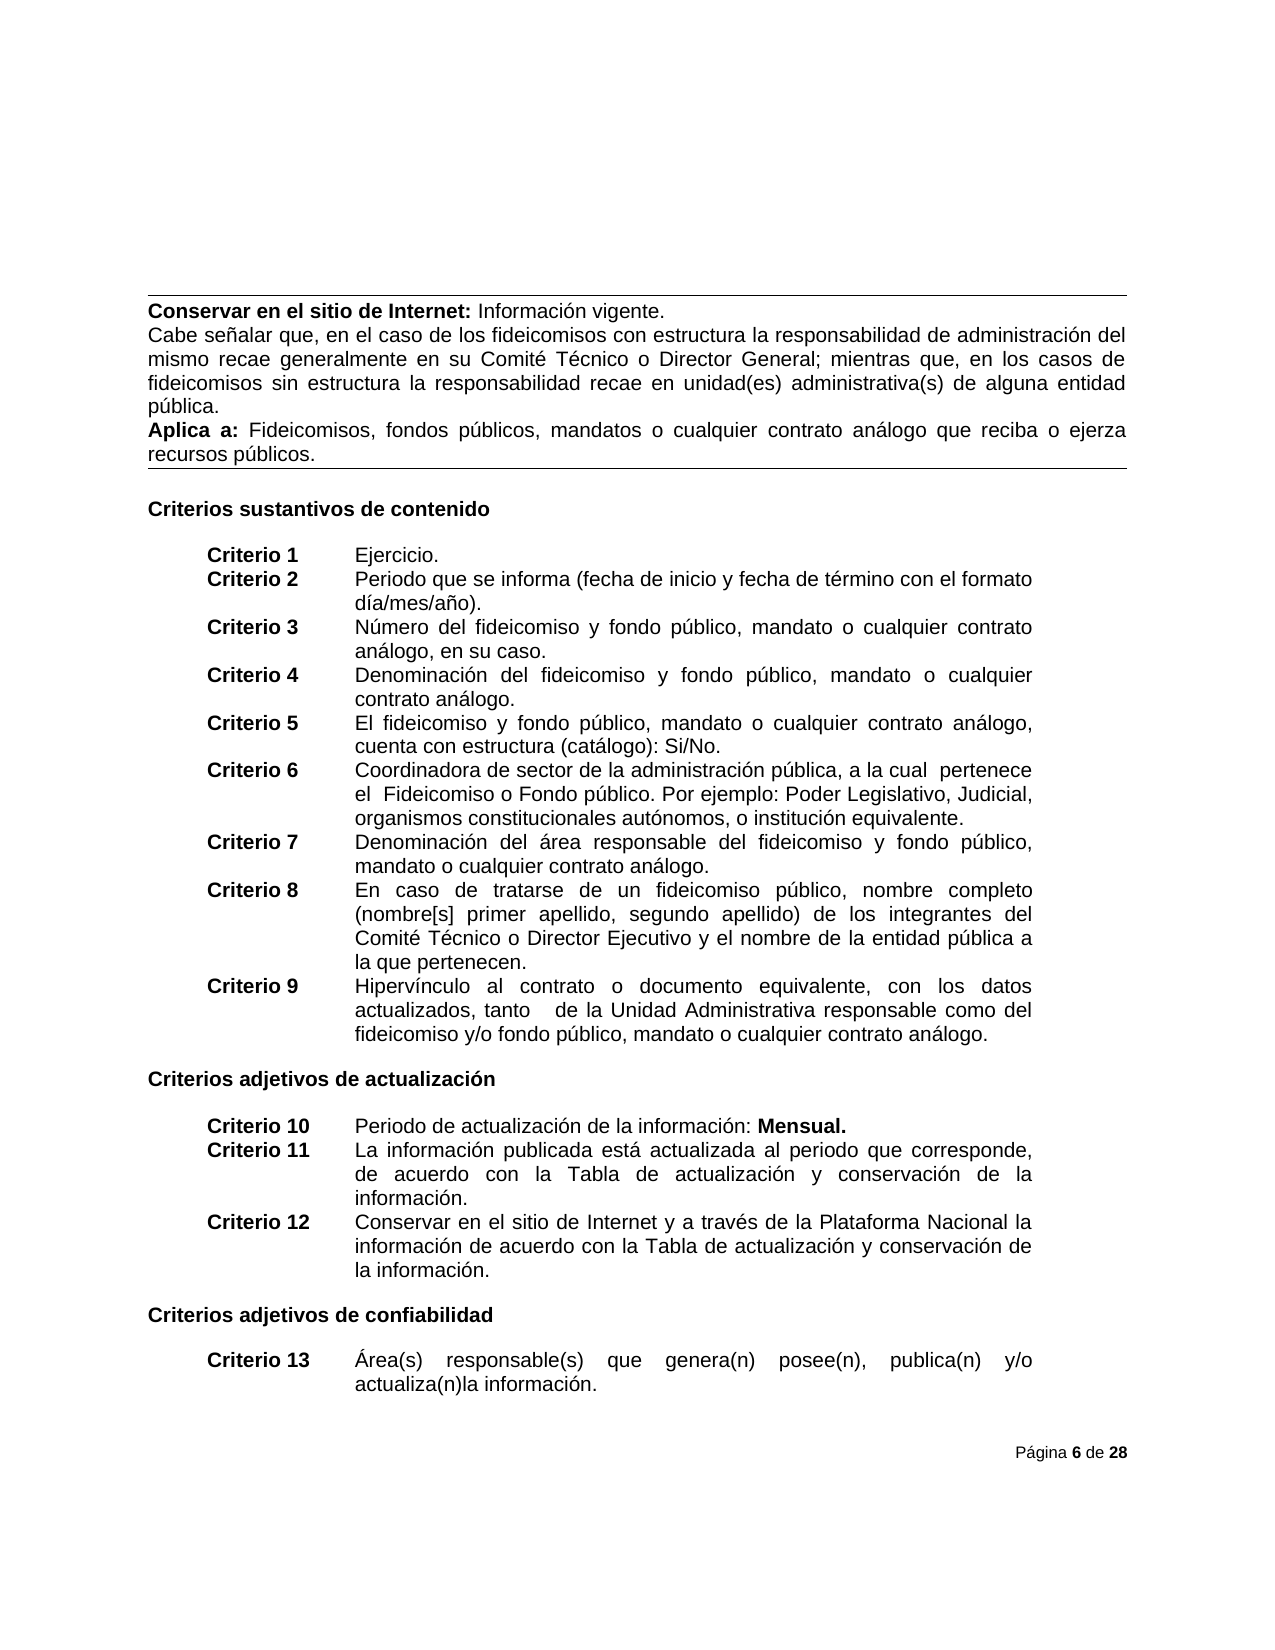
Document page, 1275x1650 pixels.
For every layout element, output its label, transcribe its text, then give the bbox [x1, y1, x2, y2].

text Conservar en el sitio de Internet: Información vigente. [148, 296, 1127, 322]
text Criterio 9 Hipervínculo al contrato o documento equivalente, con los datos actualizados, tanto de la Unidad Administrativa responsable como del fideicomiso y/o fondo público, mandato o cualquier contrato análogo. [207, 974, 1033, 1046]
text Criterio 1 Ejercicio. [207, 543, 1033, 567]
text Criterios adjetivos de actualización [148, 1066, 1127, 1090]
text Criterios adjetivos de confiabilidad [148, 1303, 1127, 1327]
text Criterio 3 Número del fideicomiso y fondo público, mandato o cualquier contrato análogo, en su caso. [207, 614, 1033, 662]
text Criterio 4 Denominación del fideicomiso y fondo público, mandato o cualquier contrato análogo. [207, 662, 1033, 710]
text Cabe señalar que, en el caso de los fideicomisos con estructura la responsabilidad de administración del mismo recae generalmente en su Comité Técnico o Director General; mientras que, en los casos de fideicomisos sin estructura la responsabilidad recae en unidad(es) administrativa(s) de alguna entidad pública. [148, 322, 1127, 415]
text Criterio 10 Periodo de actualización de la información: Mensual. [207, 1114, 1033, 1138]
text Criterio 6 Coordinadora de sector de la administración pública, a la cual pertenece el Fideicomiso o Fondo público. Por ejemplo: Poder Legislativo, Judicial, organismos constitucionales autónomos, o institución equivalente. [207, 758, 1033, 830]
text Aplica a: Fideicomisos, fondos públicos, mandatos o cualquier contrato análogo que reciba o ejerza recursos públicos. [148, 415, 1127, 468]
text Criterio 13 Área(s) responsable(s) que genera(n) posee(n), publica(n) y/o actualiza(n)la información. [207, 1348, 1033, 1396]
text Criterio 2 Periodo que se informa (fecha de inicio y fecha de término con el formato día/mes/año). [207, 567, 1033, 614]
text Criterio 8 En caso de tratarse de un fideicomiso público, nombre completo (nombre[s] primer apellido, segundo apellido) de los integrantes del Comité Técnico o Director Ejecutivo y el nombre de la entidad pública a la que pertenecen. [207, 878, 1033, 974]
text Criterio 11 La información publicada está actualizada al periodo que corresponde, de acuerdo con la Tabla de actualización y conservación de la información. [207, 1138, 1033, 1210]
text Criterio 12 Conservar en el sitio de Internet y a través de la Plataforma Nacional la información de acuerdo con la Tabla de actualización y conservación de la información. [207, 1210, 1033, 1282]
text Criterio 7 Denominación del área responsable del fideicomiso y fondo público, mandato o cualquier contrato análogo. [207, 830, 1033, 878]
text Criterio 5 El fideicomiso y fondo público, mandato o cualquier contrato análogo, cuenta con estructura (catálogo): Si/No. [207, 710, 1033, 758]
text Criterios sustantivos de contenido [148, 497, 1127, 521]
